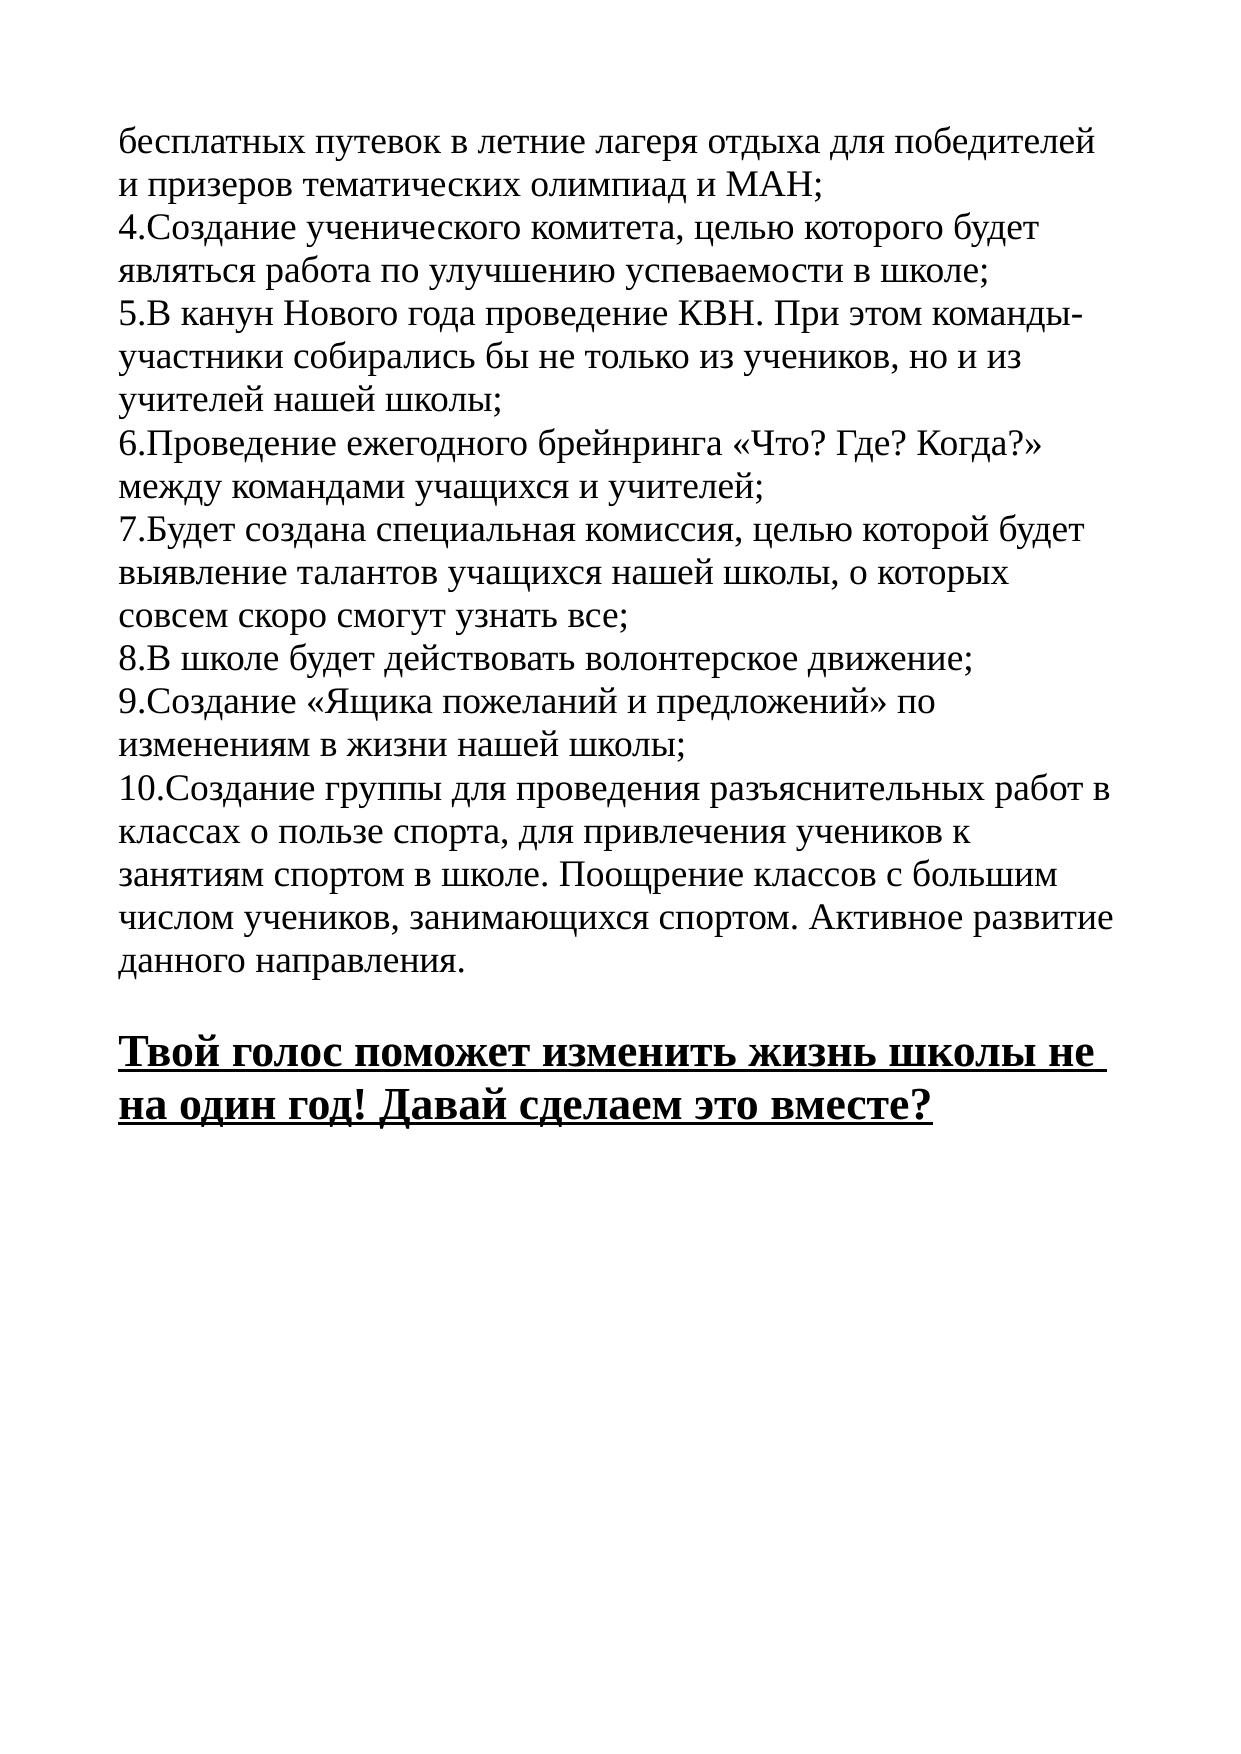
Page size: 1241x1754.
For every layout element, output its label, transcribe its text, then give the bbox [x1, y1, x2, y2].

text Твой голос поможет изменить жизнь школы не на один год! Давай сделаем это вместе? [118, 1024, 1122, 1129]
list Создание ученического комитета, целью которого будет являться работа по улучшению успеваемости в школе; [118, 204, 1122, 291]
list Создание «Ящика пожеланий и предложений» по изменениям в жизни нашей школы; [118, 679, 1122, 765]
list Будет создана специальная комиссия, целью которой будет выявление талантов учащихся нашей школы, о которых совсем скоро смогут узнать все; [118, 506, 1122, 636]
list бесплатных путевок в летние лагеря отдыха для победителей и призеров тематических олимпиад и МАН; [118, 118, 1122, 204]
list В канун Нового года проведение КВН. При этом команды-участники собирались бы не только из учеников, но и из учителей нашей школы; [118, 291, 1122, 420]
list Создание группы для проведения разъяснительных работ в классах о пользе спорта, для привлечения учеников к занятиям спортом в школе. Поощрение классов с большим числом учеников, занимающихся спортом. Активное развитие данного направления. [118, 765, 1122, 981]
list Проведение ежегодного брейнринга «Что? Где? Когда?» между командами учащихся и учителей; [118, 420, 1122, 506]
list В школе будет действовать волонтерское движение; [118, 636, 1122, 679]
